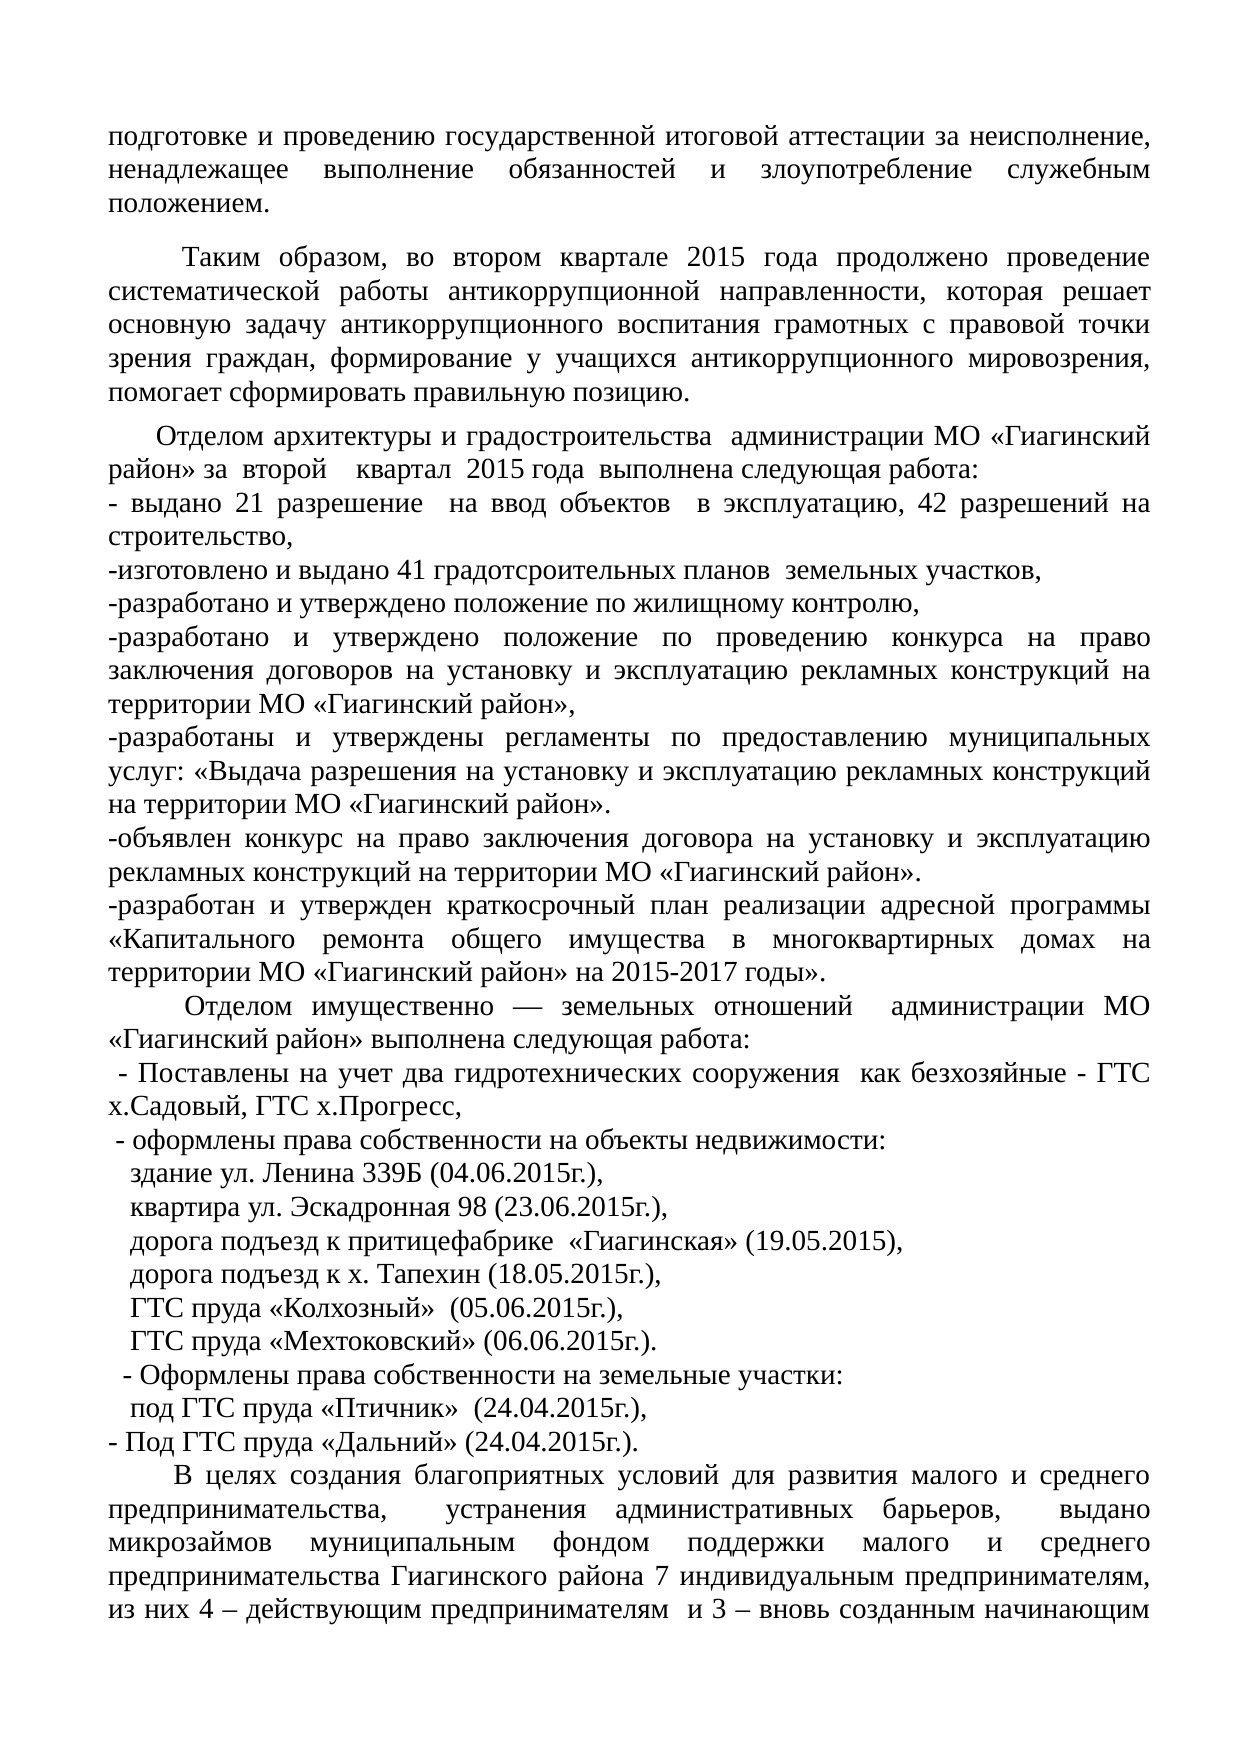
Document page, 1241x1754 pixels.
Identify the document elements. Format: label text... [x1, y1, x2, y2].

text ГТС пруда «Мехтоковский» (06.06.2015г.). [108, 1323, 1152, 1357]
text - Поставлены на учет два гидротехнических сооружения как безхозяйные - ГТС х.Садовый, ГТС х.Прогресс, [108, 1055, 1152, 1122]
text -разработаны и утверждены регламенты по предоставлению муниципальных услуг: «Выдача разрешения на установку и эксплуатацию рекламных конструкций на территории МО «Гиагинский район». [108, 719, 1152, 820]
text - выдано 21 разрешение на ввод объектов в эксплуатацию, 42 разрешений на строительство, [108, 485, 1152, 552]
text -объявлен конкурс на право заключения договора на установку и эксплуатацию рекламных конструкций на территории МО «Гиагинский район». [108, 820, 1152, 887]
text дорога подъезд к х. Тапехин (18.05.2015г.), [108, 1256, 1152, 1290]
text дорога подъезд к притицефабрике «Гиагинская» (19.05.2015), [108, 1223, 1152, 1256]
text квартира ул. Эскадронная 98 (23.06.2015г.), [108, 1189, 1152, 1223]
text подготовке и проведению государственной итоговой аттестации за неисполнение, ненадлежащее выполнение обязанностей и злоупотребление служебным положением. [108, 118, 1152, 219]
text -изготовлено и выдано 41 градотсроительных планов земельных участков, [108, 552, 1152, 585]
text -разработан и утвержден краткосрочный план реализации адресной программы «Капитального ремонта общего имущества в многоквартирных домах на территории МО «Гиагинский район» на 2015-2017 годы». [108, 887, 1152, 988]
text В целях создания благоприятных условий для развития малого и среднего предпринимательства, устранения административных барьеров, выдано микрозаймов муниципальным фондом поддержки малого и среднего предпринимательства Гиагинского района 7 индивидуальным предпринимателям, из них 4 – действующим предпринимателям и 3 – вновь созданным начинающим [108, 1457, 1152, 1625]
text под ГТС пруда «Птичник» (24.04.2015г.), [108, 1390, 1152, 1424]
text Отделом имущественно — земельных отношений администрации МО «Гиагинский район» выполнена следующая работа: [108, 988, 1152, 1055]
text -разработано и утверждено положение по проведению конкурса на право заключения договоров на установку и эксплуатацию рекламных конструкций на территории МО «Гиагинский район», [108, 619, 1152, 719]
text -разработано и утверждено положение по жилищному контролю, [108, 585, 1152, 619]
text - Под ГТС пруда «Дальний» (24.04.2015г.). [108, 1424, 1152, 1457]
text Отделом архитектуры и градостроительства администрации МО «Гиагинский район» за второй квартал 2015 года выполнена следующая работа: [108, 418, 1152, 485]
text Таким образом, во втором квартале 2015 года продолжено проведение систематической работы антикоррупционной направленности, которая решает основную задачу антикоррупционного воспитания грамотных с правовой точки зрения граждан, формирование у учащихся антикоррупционного мировозрения, помогает сформировать правильную позицию. [108, 239, 1152, 407]
text - Оформлены права собственности на земельные участки: [108, 1357, 1152, 1390]
text здание ул. Ленина 339Б (04.06.2015г.), [108, 1156, 1152, 1189]
text ГТС пруда «Колхозный» (05.06.2015г.), [108, 1290, 1152, 1323]
text - оформлены права собственности на объекты недвижимости: [108, 1122, 1152, 1156]
